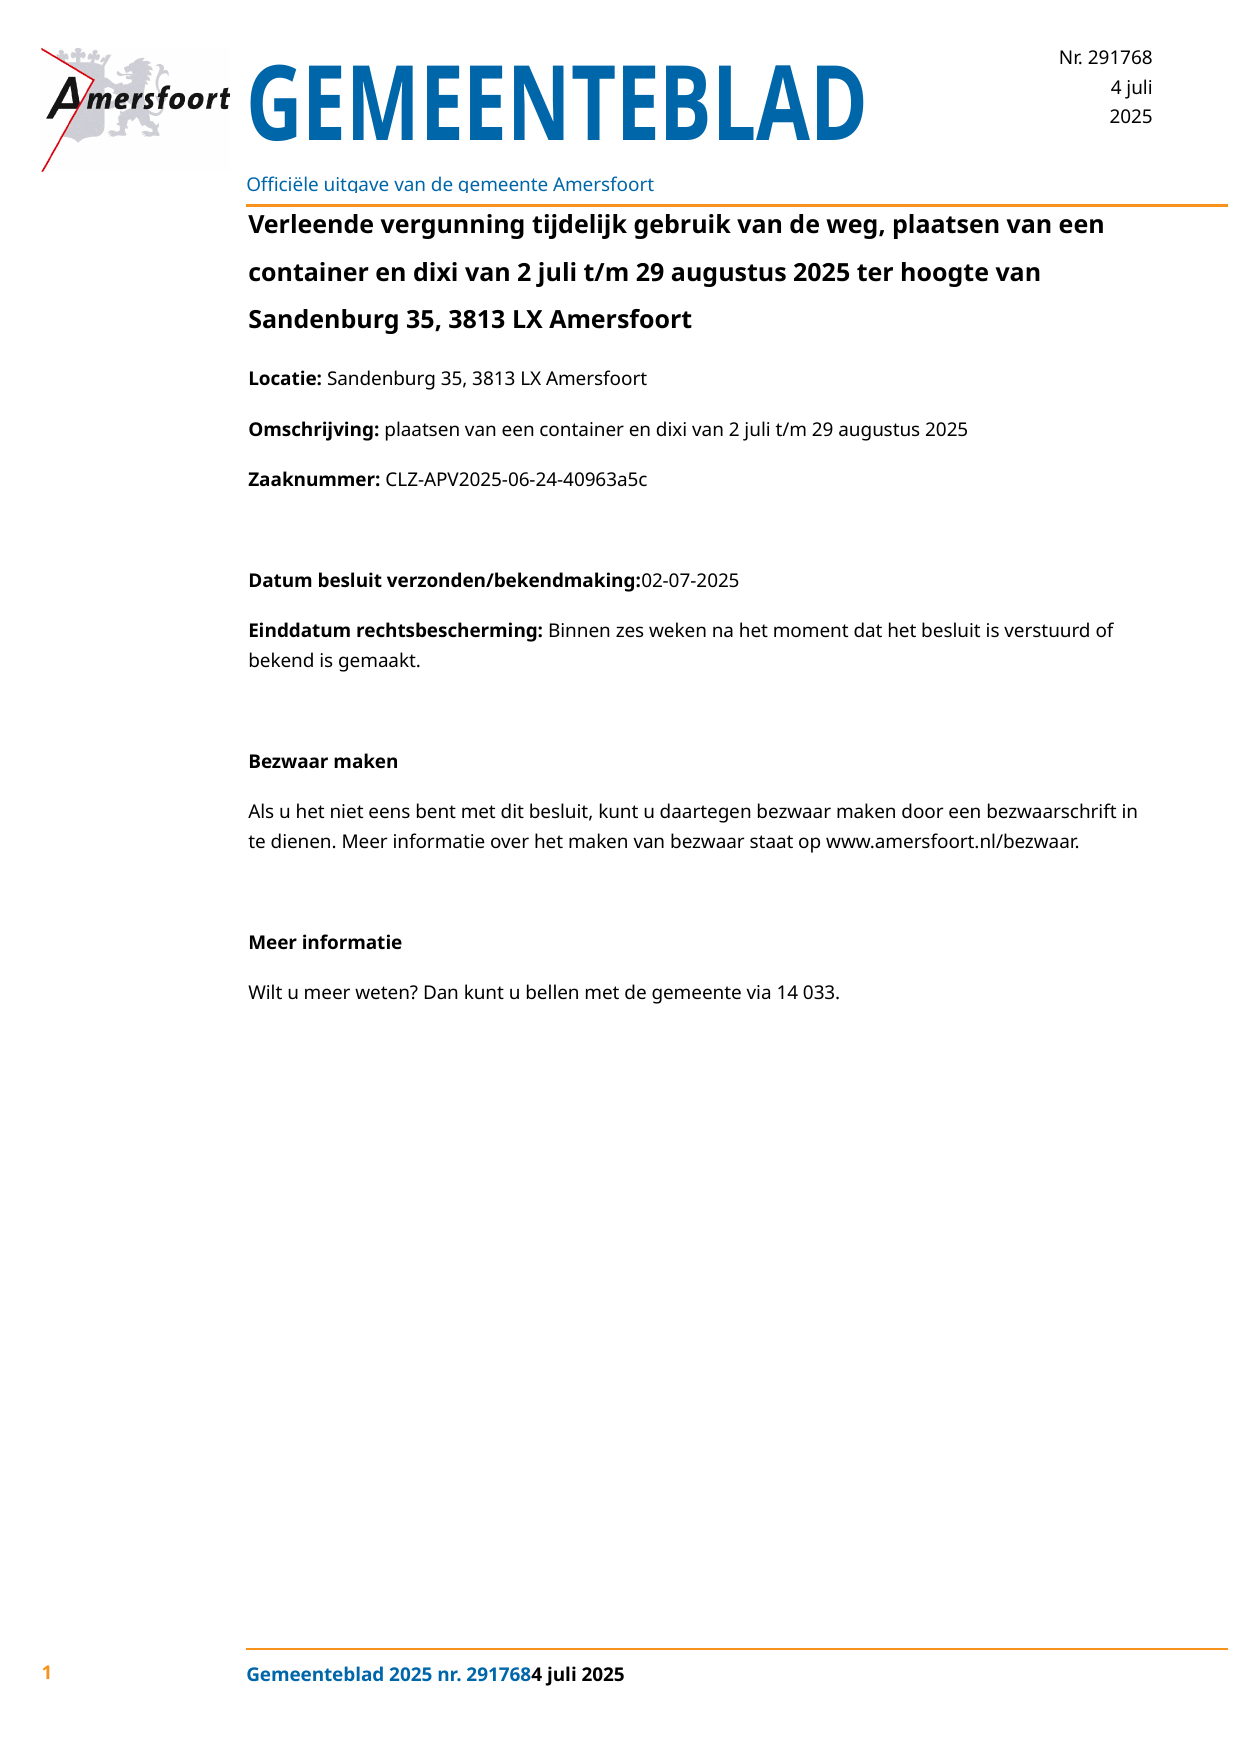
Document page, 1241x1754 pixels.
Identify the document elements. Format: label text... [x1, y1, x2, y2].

text Einddatum rechtsbescherming: Binnen zes weken na het moment dat het besluit is verstuurd of bekend is gemaakt. [248, 618, 1152, 673]
text Omschrijving: plaatsen van een container en dixi van 2 juli t/m 29 augustus 2025 [248, 416, 1152, 442]
text Als u het niet eens bent met dit besluit, kunt u daartegen bezwaar maken door een bezwaarschrift in te dienen. Meer informatie over het maken van bezwaar staat op www.amersfoort.nl/bezwaar. [248, 798, 1152, 854]
picture [41, 47, 231, 172]
text Zaaknummer: CLZ-APV2025-06-24-40963a5c [248, 466, 1152, 492]
text Verleende vergunning tijdelijk gebruik van de weg, plaatsen van een container en dixi van 2 juli t/m 29 augustus 2025 ter hoogte van Sandenburg 35, 3813 LX Amersfoort [248, 207, 1152, 336]
text Locatie: Sandenburg 35, 3813 LX Amersfoort [248, 366, 1152, 391]
text Meer informatie [248, 929, 1152, 954]
text Wilt u meer weten? Dan kunt u bellen met de gemeente via 14 033. [248, 979, 1152, 1005]
text Datum besluit verzonden/bekendmaking:02-07-2025 [248, 567, 1152, 593]
text Bezwaar maken [248, 748, 1152, 774]
